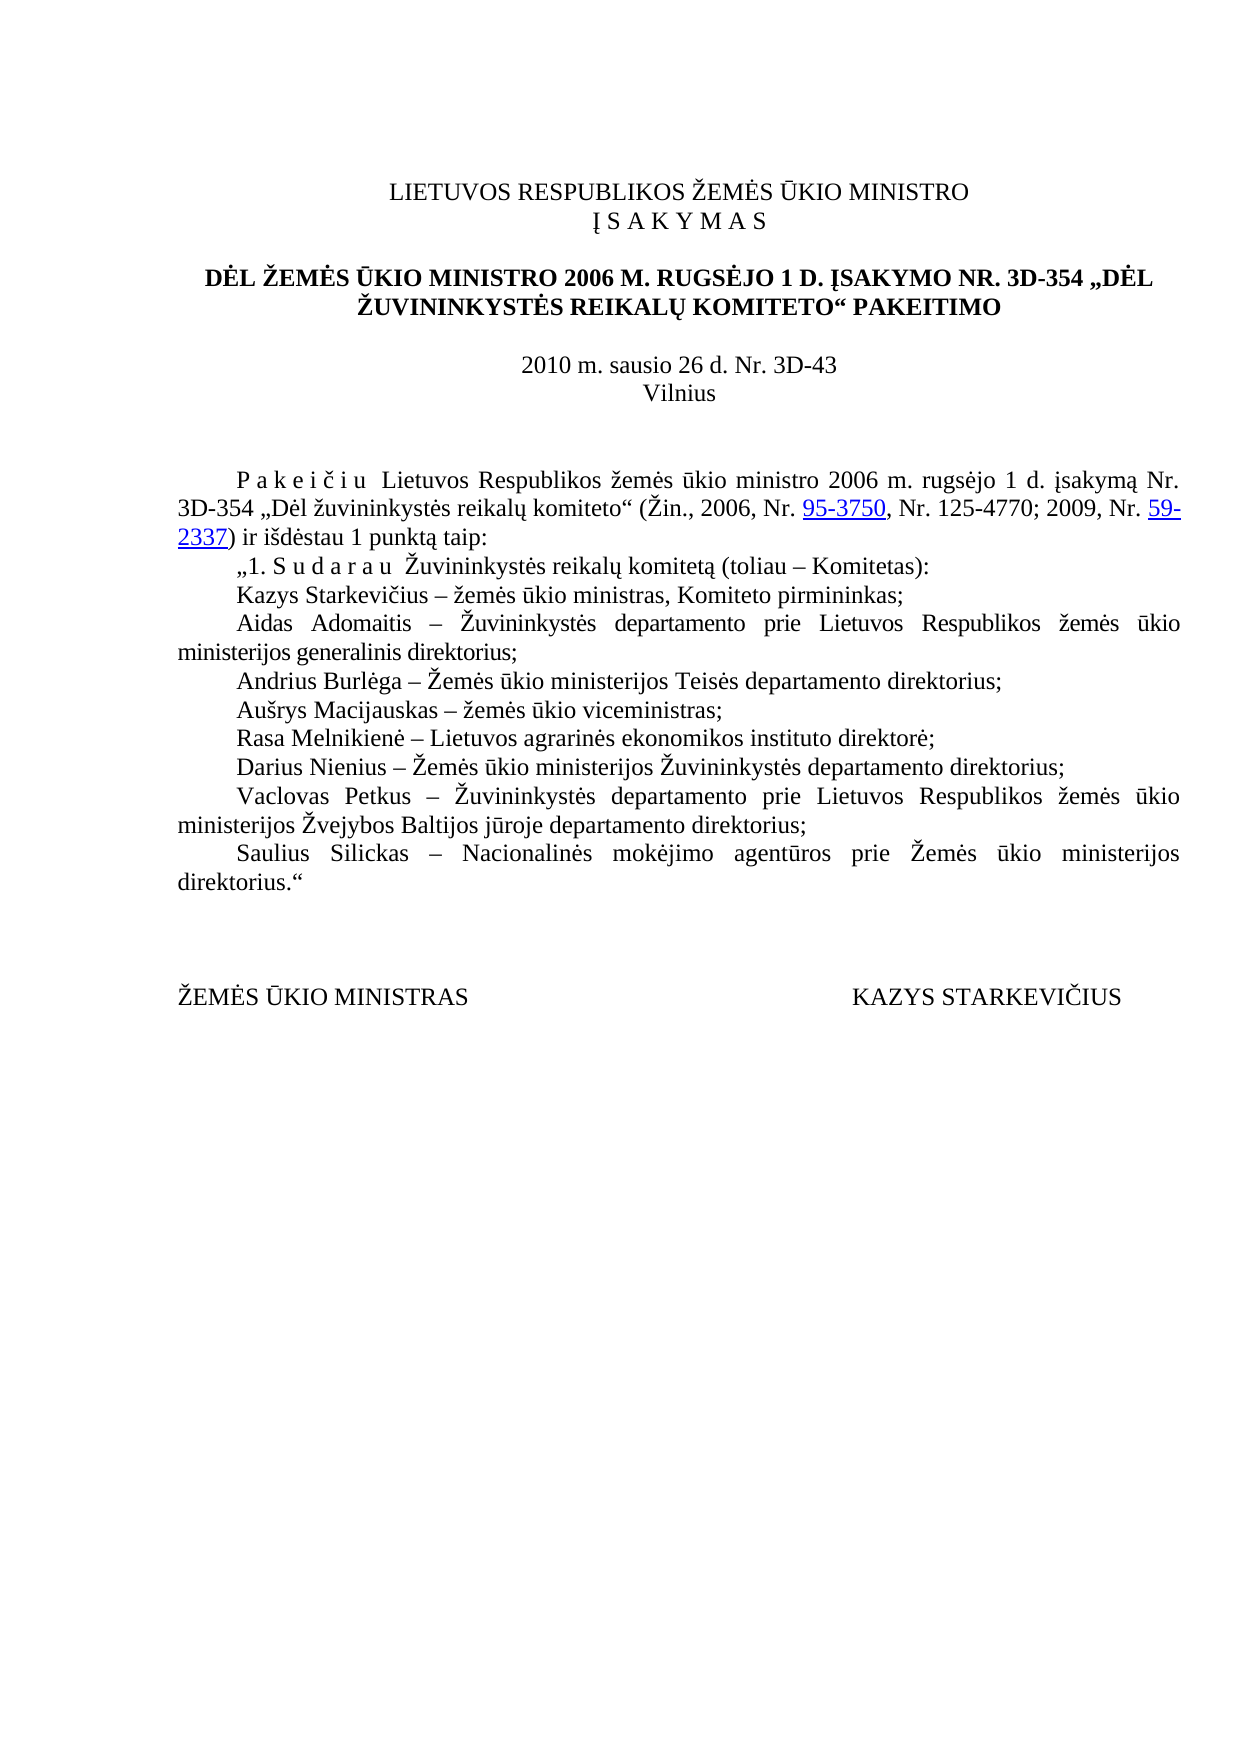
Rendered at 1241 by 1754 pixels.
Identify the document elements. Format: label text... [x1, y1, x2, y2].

text Andrius Burlėga – Žemės ūkio ministerijos Teisės departamento direktorius; [177, 666, 1181, 695]
text Aušrys Macijauskas – žemės ūkio viceministras; [177, 695, 1181, 723]
text DĖL ŽEMĖS ŪKIO MINISTRO 2006 M. RUGSĖJO 1 D. ĮSAKYMO Nr. 3D-354 „DĖL ŽUVININKYSTĖS REIKALŲ KOMITETO“ PAKEITIMO [177, 263, 1181, 321]
text Pakeičiu Lietuvos Respublikos žemės ūkio ministro 2006 m. rugsėjo 1 d. įsakymą Nr. 3D-354 „Dėl žuvininkystės reikalų komiteto“ (Žin., 2006, Nr. 95-3750, Nr. 125-4770; 2009, Nr. 59-2337) ir išdėstau 1 punktą taip: [177, 465, 1181, 551]
text ĮSAKYMAS [177, 206, 1181, 235]
text Vaclovas Petkus – Žuvininkystės departamento prie Lietuvos Respublikos žemės ūkio ministerijos Žvejybos Baltijos jūroje departamento direktorius; [177, 781, 1181, 838]
text „1. Sudarau Žuvininkystės reikalų komitetą (toliau – Komitetas): [177, 551, 1181, 580]
text Rasa Melnikienė – Lietuvos agrarinės ekonomikos instituto direktorė; [177, 723, 1181, 752]
text Vilnius [177, 378, 1181, 407]
text Kazys Starkevičius – žemės ūkio ministras, Komiteto pirmininkas; [177, 580, 1181, 608]
text Žemės ūkio ministras Kazys Starkevičius [177, 982, 1181, 1011]
text Darius Nienius – Žemės ūkio ministerijos Žuvininkystės departamento direktorius; [177, 752, 1181, 781]
text LIETUVOS RESPUBLIKOS ŽEMĖS ŪKIO MINISTRO [177, 177, 1181, 206]
text Saulius Silickas – Nacionalinės mokėjimo agentūros prie Žemės ūkio ministerijos direktorius.“ [177, 838, 1181, 896]
text Aidas Adomaitis – Žuvininkystės departamento prie Lietuvos Respublikos žemės ūkio ministerijos generalinis direktorius; [177, 608, 1181, 666]
text 2010 m. sausio 26 d. Nr. 3D-43 [177, 350, 1181, 378]
